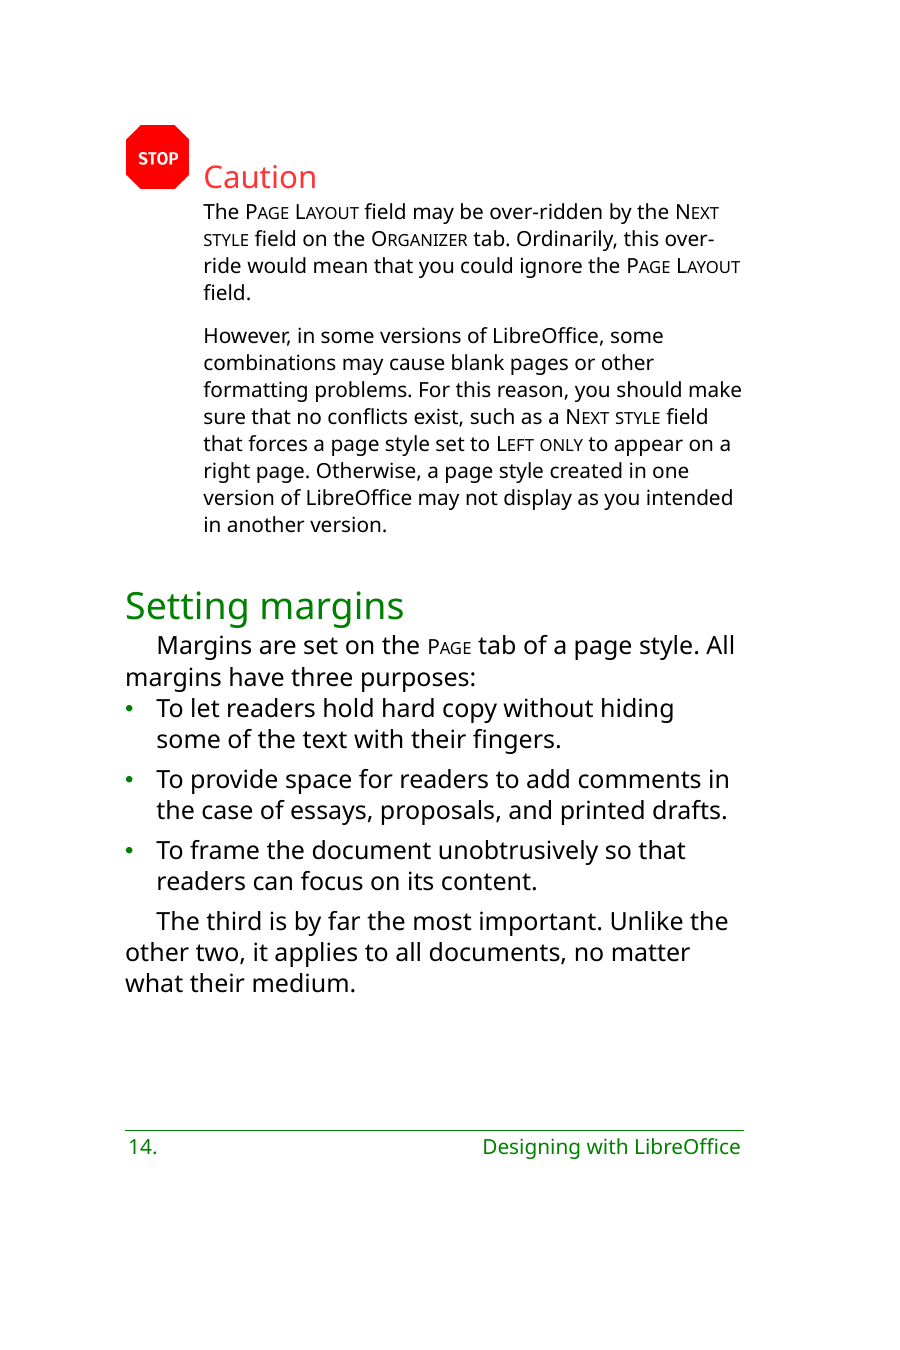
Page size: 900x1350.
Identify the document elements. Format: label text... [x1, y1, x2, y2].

list To frame the document unobtrusively so that readers can focus on its content. [125, 834, 744, 897]
text The Page Layout field may be over-ridden by the Next style field on the Organizer tab. Ordinarily, this over-ride would mean that you could ignore the Page Layout field. [203, 198, 744, 306]
picture [126, 125, 189, 189]
subtitle Setting margins [125, 579, 744, 630]
text Margins are set on the Page tab of a page style. All margins have three purposes: [125, 630, 744, 692]
list To let readers hold hard copy without hiding some of the text with their fingers. [125, 692, 744, 755]
list Caution [125, 125, 744, 198]
text However, in some versions of LibreOffice, some combinations may cause blank pages or other formatting problems. For this reason, you should make sure that no conflicts exist, such as a Next style field that forces a page style set to Left only to appear on a right page. Otherwise, a page style created in one version of LibreOffice may not display as you intended in another version. [203, 322, 744, 538]
list To provide space for readers to add comments in the case of essays, proposals, and printed drafts. [125, 763, 744, 826]
text The third is by far the most important. Unlike the other two, it applies to all documents, no matter what their medium. [125, 905, 744, 999]
